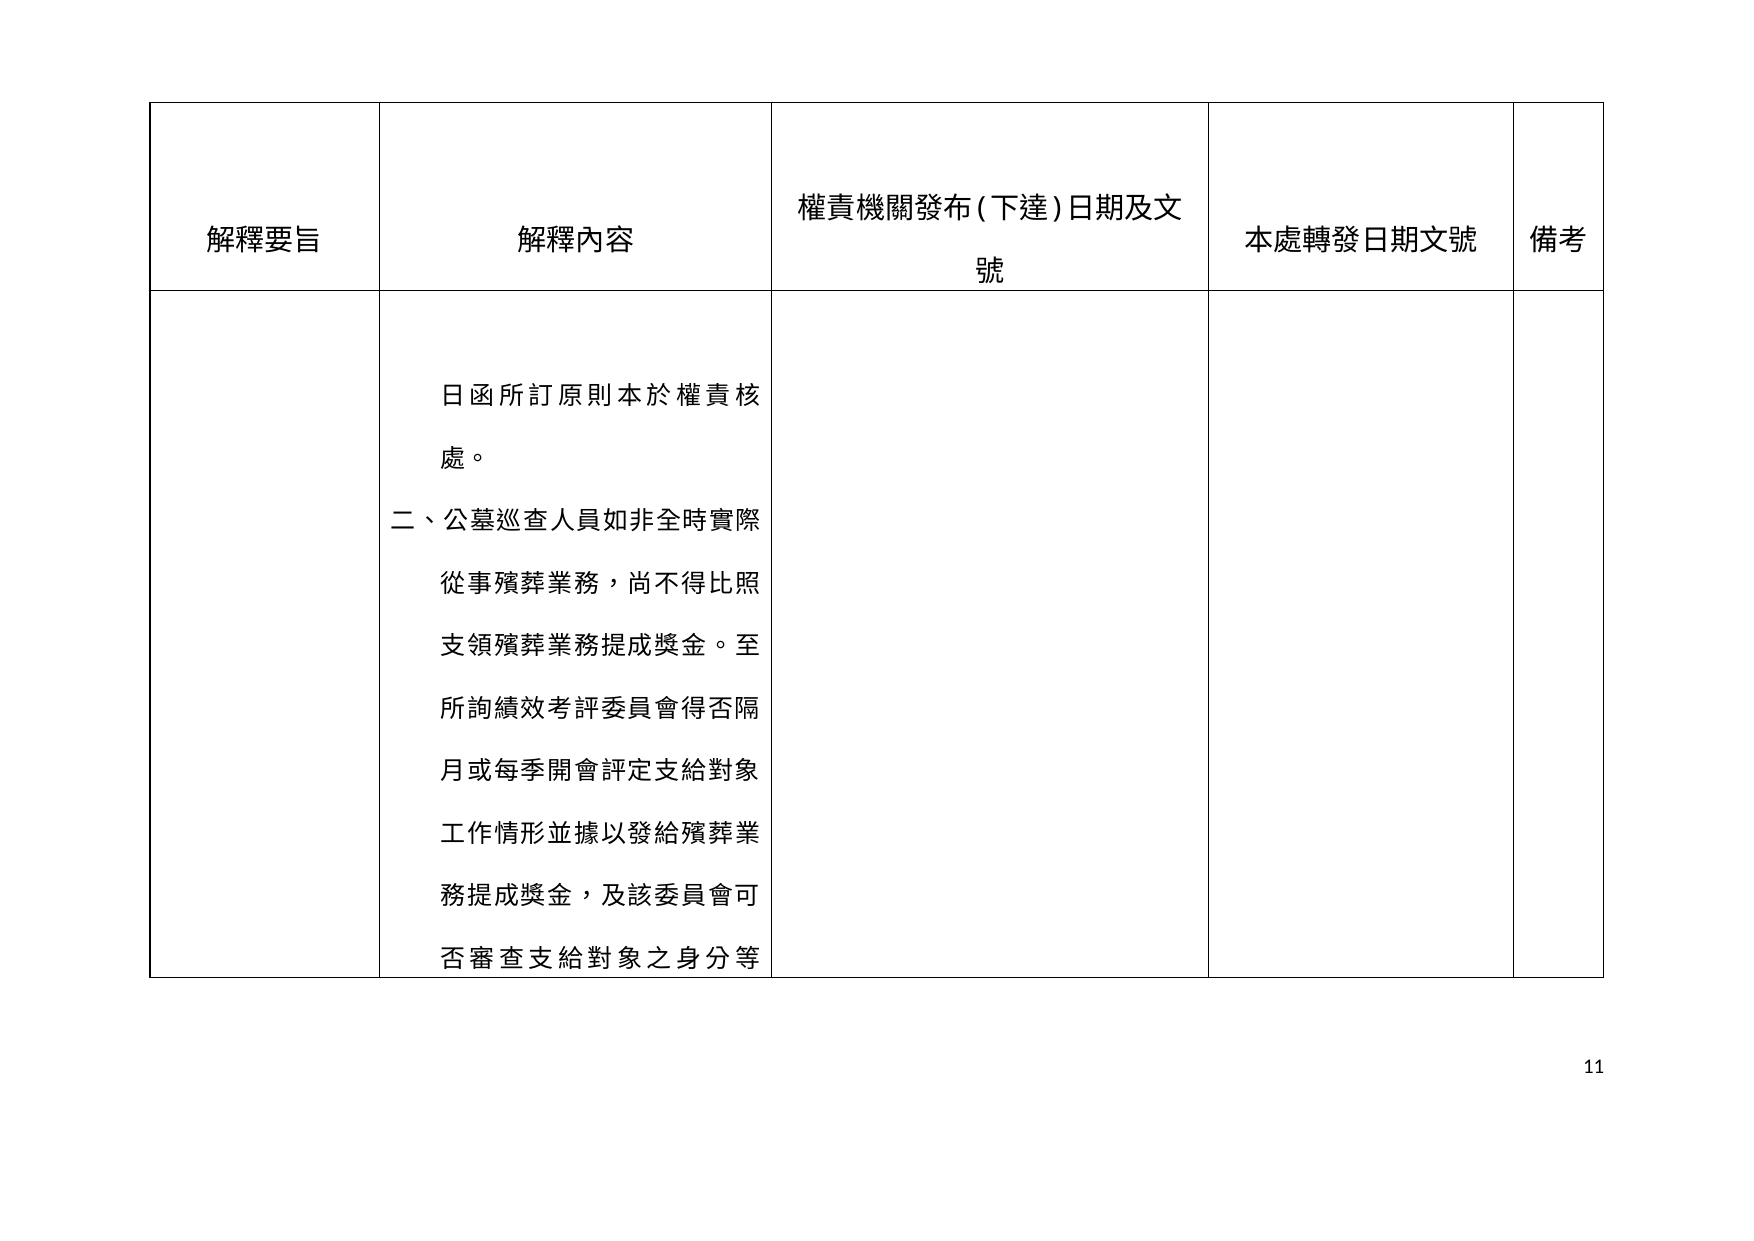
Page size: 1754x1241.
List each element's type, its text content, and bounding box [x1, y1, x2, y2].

table_header 解釋內容 [380, 103, 771, 289]
table_header 解釋要旨 [151, 103, 379, 289]
table_cell [1209, 291, 1513, 977]
table_cell [1514, 291, 1603, 977]
table_header 權責機關發布(下達)日期及文號 [772, 103, 1208, 289]
table_header 本處轉發日期文號 [1209, 103, 1513, 289]
table_cell [772, 291, 1208, 977]
table_cell [151, 291, 379, 977]
table_header 備考 [1514, 103, 1603, 289]
table_cell 日函所訂原則本於權責核處。 二、公墓巡查人員如非全時實際從事殯葬業務，尚不得比照支領殯葬業務提成獎金。至所詢績效考評委員會得否隔月或每季開會評定支給對象工作情形並據以發給殯葬業務提成獎金，及該委員會可否審查支給對象之身分等 [380, 291, 771, 977]
